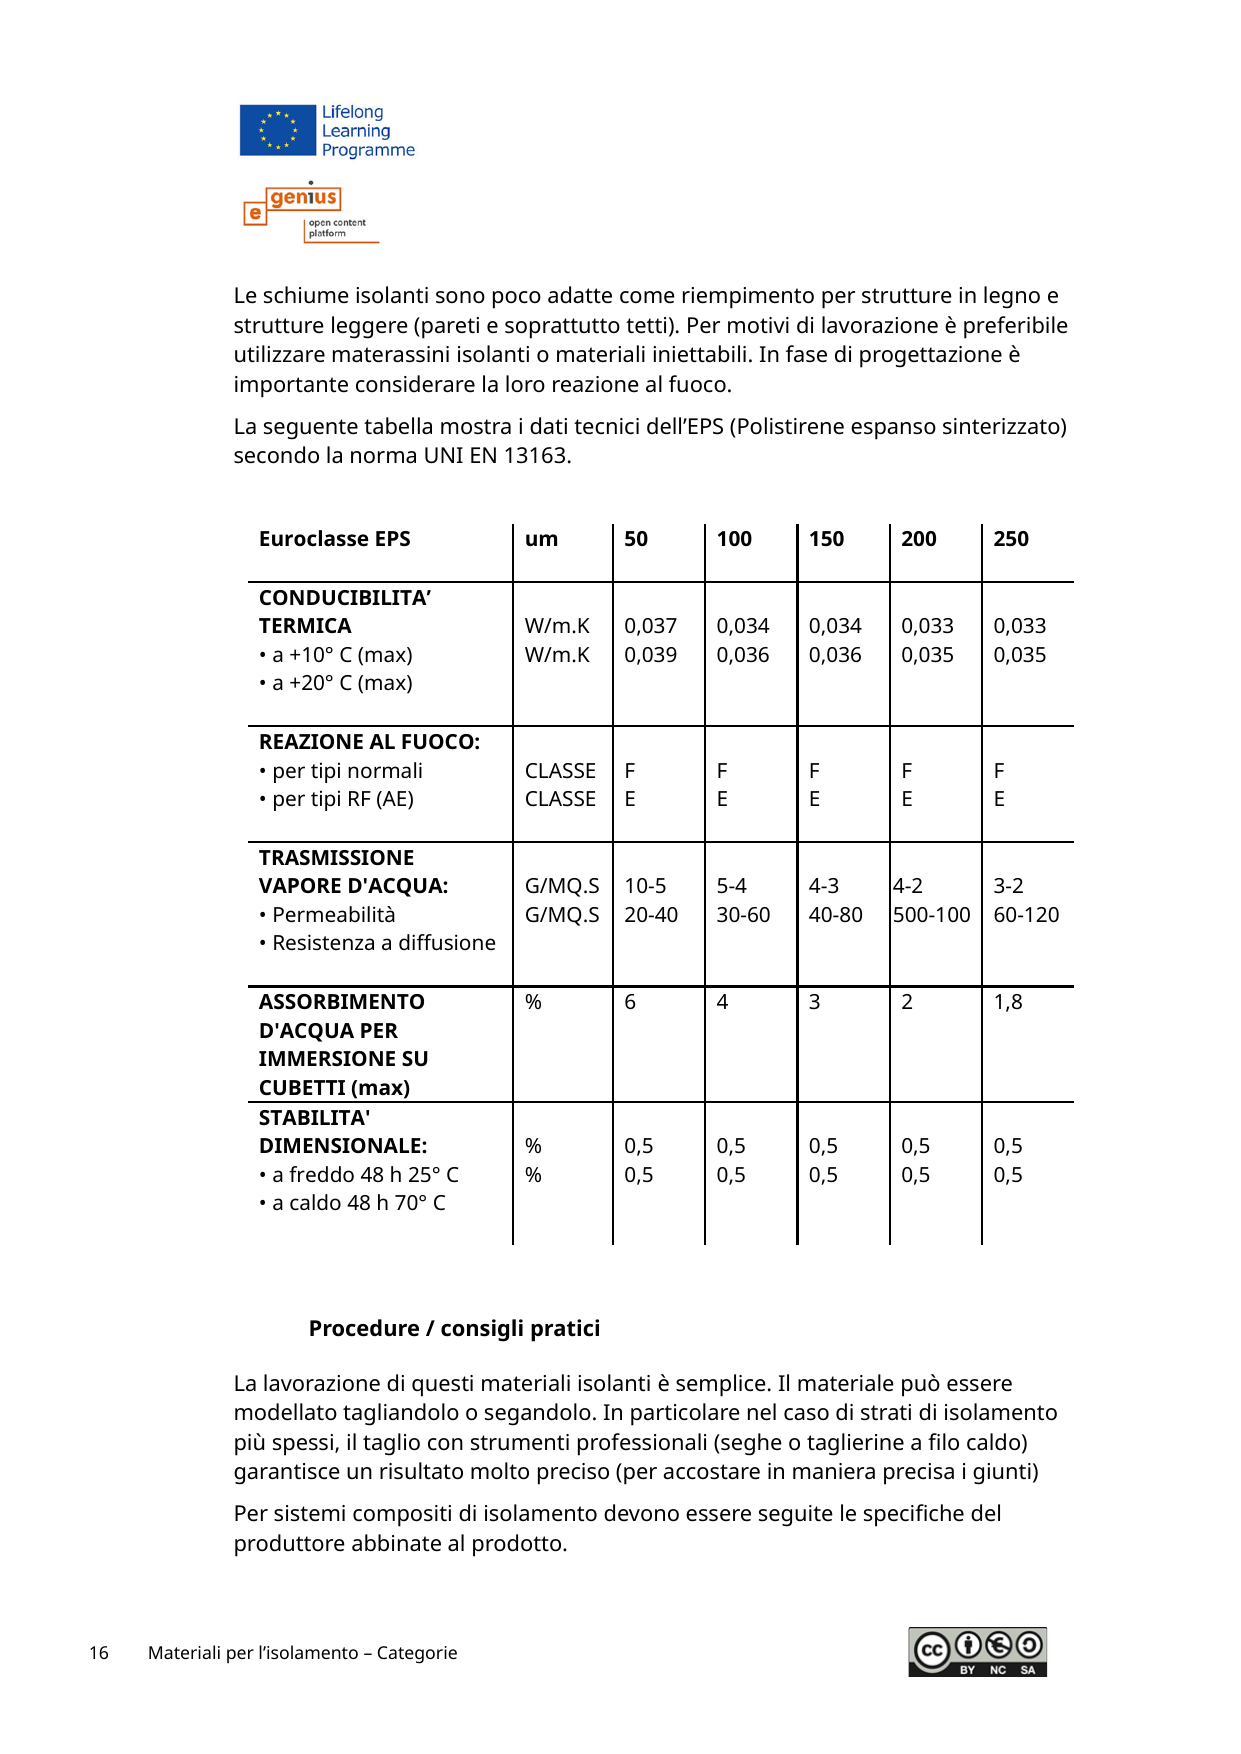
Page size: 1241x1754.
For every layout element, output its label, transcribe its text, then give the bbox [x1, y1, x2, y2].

table_cell F E [891, 727, 981, 841]
table_cell 2 [891, 988, 981, 1101]
table_header 200 [891, 524, 981, 581]
table_cell REAZIONE AL FUOCO: • per tipi normali • per tipi RF (AE) [248, 727, 512, 841]
table_cell 0,5 0,5 [983, 1103, 1074, 1245]
table_cell F E [799, 727, 889, 841]
table_cell ASSORBIMENTO D'ACQUA PER IMMERSIONE SU CUBETTI (max) [248, 988, 512, 1101]
table_cell 0,5 0,5 [706, 1103, 796, 1245]
table_cell 6 [614, 988, 704, 1101]
table_header 50 [614, 524, 704, 581]
table_cell 0,034 0,036 [706, 583, 796, 725]
table_cell 0,5 0,5 [614, 1103, 704, 1245]
subtitle Procedure / consigli pratici [308, 1313, 1093, 1343]
table_cell TRASMISSIONE VAPORE D'ACQUA: • Permeabilità • Resistenza a diffusione [248, 843, 512, 985]
table_cell STABILITA' DIMENSIONALE: • a freddo 48 h 25° C • a caldo 48 h 70° C [248, 1103, 512, 1245]
table_cell 0,5 0,5 [891, 1103, 981, 1245]
table_cell 5-4 30-60 [706, 843, 796, 985]
table_cell 0,033 0,035 [983, 583, 1074, 725]
table_cell % % [514, 1103, 612, 1245]
table_cell F E [614, 727, 704, 841]
table_cell 0,034 0,036 [799, 583, 889, 725]
table_cell 3 [799, 988, 889, 1101]
table_cell 0,037 0,039 [614, 583, 704, 725]
table_cell 4 [706, 988, 796, 1101]
table_header Euroclasse EPS [248, 524, 512, 581]
table_header 250 [983, 524, 1074, 581]
table_cell CLASSE CLASSE [514, 727, 612, 841]
text La seguente tabella mostra i dati tecnici dell’EPS (Polistirene espanso sinterizzato) secondo la norma UNI EN 13163. [233, 411, 1093, 469]
table_cell W/m.K W/m.K [514, 583, 612, 725]
table_cell CONDUCIBILITA’ TERMICA • a +10° C (max) • a +20° C (max) [248, 583, 512, 725]
table_cell % [514, 988, 612, 1101]
table_cell 10-5 20-40 [614, 843, 704, 985]
table_cell G/MQ.S G/MQ.S [514, 843, 612, 985]
table_header 100 [706, 524, 796, 581]
table_cell 4-2 500-100 [891, 843, 981, 985]
table_cell 3-2 60-120 [983, 843, 1074, 985]
table_cell 0,5 0,5 [799, 1103, 889, 1245]
table_cell F E [983, 727, 1074, 841]
table_header um [514, 524, 612, 581]
table_header 150 [799, 524, 889, 581]
table_cell 0,033 0,035 [891, 583, 981, 725]
text Le schiume isolanti sono poco adatte come riempimento per strutture in legno e strutture leggere (pareti e soprattutto tetti). Per motivi di lavorazione è preferibile utilizzare materassini isolanti o materiali iniettabili. In fase di progettazione è importante considerare la loro reazione al fuoco. [233, 280, 1093, 398]
table_cell 4-3 40-80 [799, 843, 889, 985]
text La lavorazione di questi materiali isolanti è semplice. Il materiale può essere modellato tagliandolo o segandolo. In particolare nel caso di strati di isolamento più spessi, il taglio con strumenti professionali (seghe o taglierine a filo caldo) garantisce un risultato molto preciso (per accostare in maniera precisa i giunti) [233, 1368, 1093, 1486]
table_cell 1,8 [983, 988, 1074, 1101]
table_cell F E [706, 727, 796, 841]
text Per sistemi compositi di isolamento devono essere seguite le specifiche del produttore abbinate al prodotto. [233, 1498, 1093, 1557]
